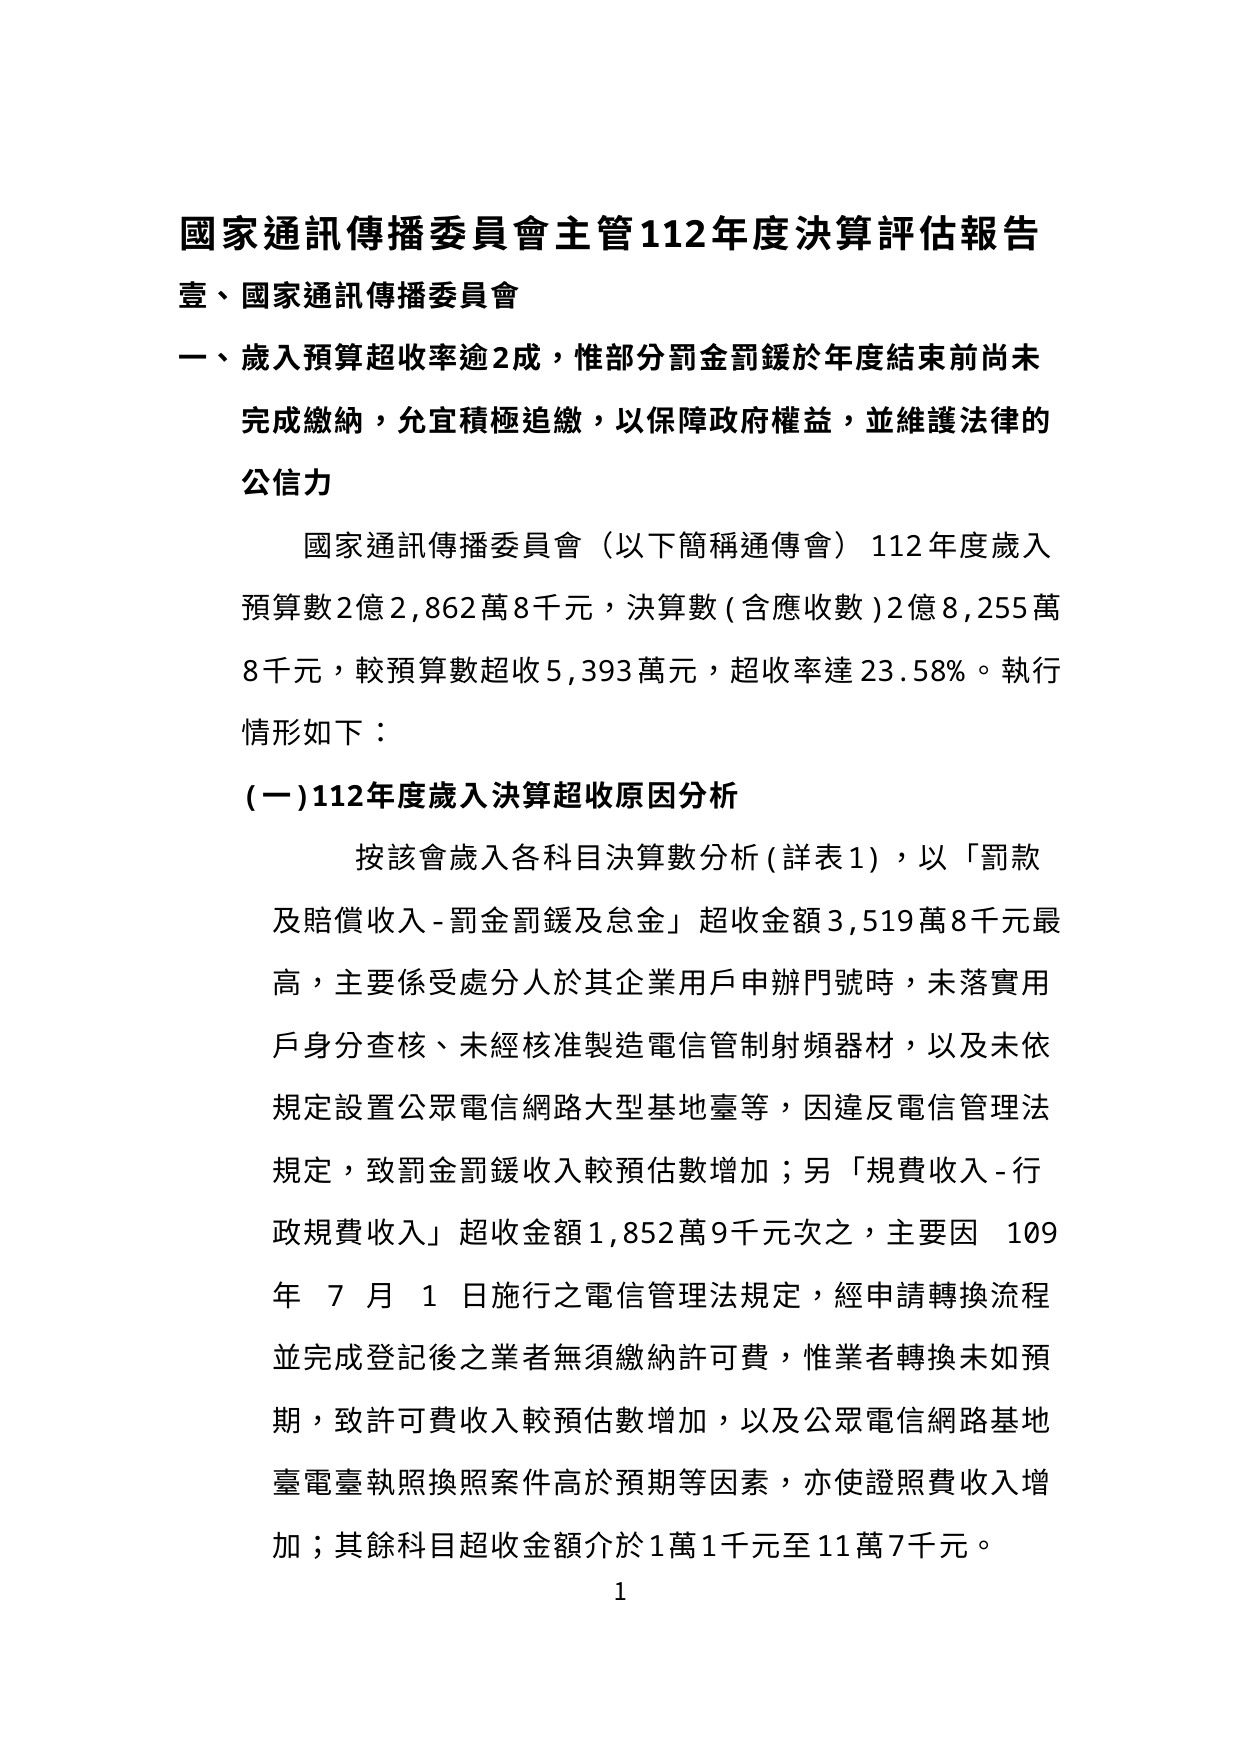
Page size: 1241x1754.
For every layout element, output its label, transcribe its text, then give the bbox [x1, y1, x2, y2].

text 按該會歲入各科目決算數分析(詳表1)，以「罰款及賠償收入-罰金罰鍰及怠金」超收金額3,519萬8千元最高，主要係受處分人於其企業用戶申辦門號時，未落實用戶身分查核、未經核准製造電信管制射頻器材，以及未依規定設置公眾電信網路大型基地臺等，因違反電信管理法規定，致罰金罰鍰收入較預估數增加；另「規費收入-行政規費收入」超收金額1,852萬9千元次之，主要因 109 年 7 月 1 日施行之電信管理法規定，經申請轉換流程並完成登記後之業者無須繳納許可費，惟業者轉換未如預期，致許可費收入較預估數增加，以及公眾電信網路基地臺電臺執照換照案件高於預期等因素，亦使證照費收入增加；其餘科目超收金額介於1萬1千元至11萬7千元。 [266, 814, 1063, 1564]
text 一、歲入預算超收率逾2成，惟部分罰金罰鍰於年度結束前尚未完成繳納，允宜積極追繳，以保障政府權益，並維護法律的公信力 [177, 314, 1063, 502]
text 國家通訊傳播委員會主管112年度決算評估報告 [177, 189, 1063, 252]
text 壹、國家通訊傳播委員會 [177, 252, 1063, 314]
text (一)112年度歲入決算超收原因分析 [236, 752, 1063, 814]
text 國家通訊傳播委員會（以下簡稱通傳會）112年度歲入預算數2億2,862萬8千元，決算數(含應收數)2億8,255萬8千元，較預算數超收5,393萬元，超收率達23.58%。執行情形如下： [236, 502, 1063, 752]
